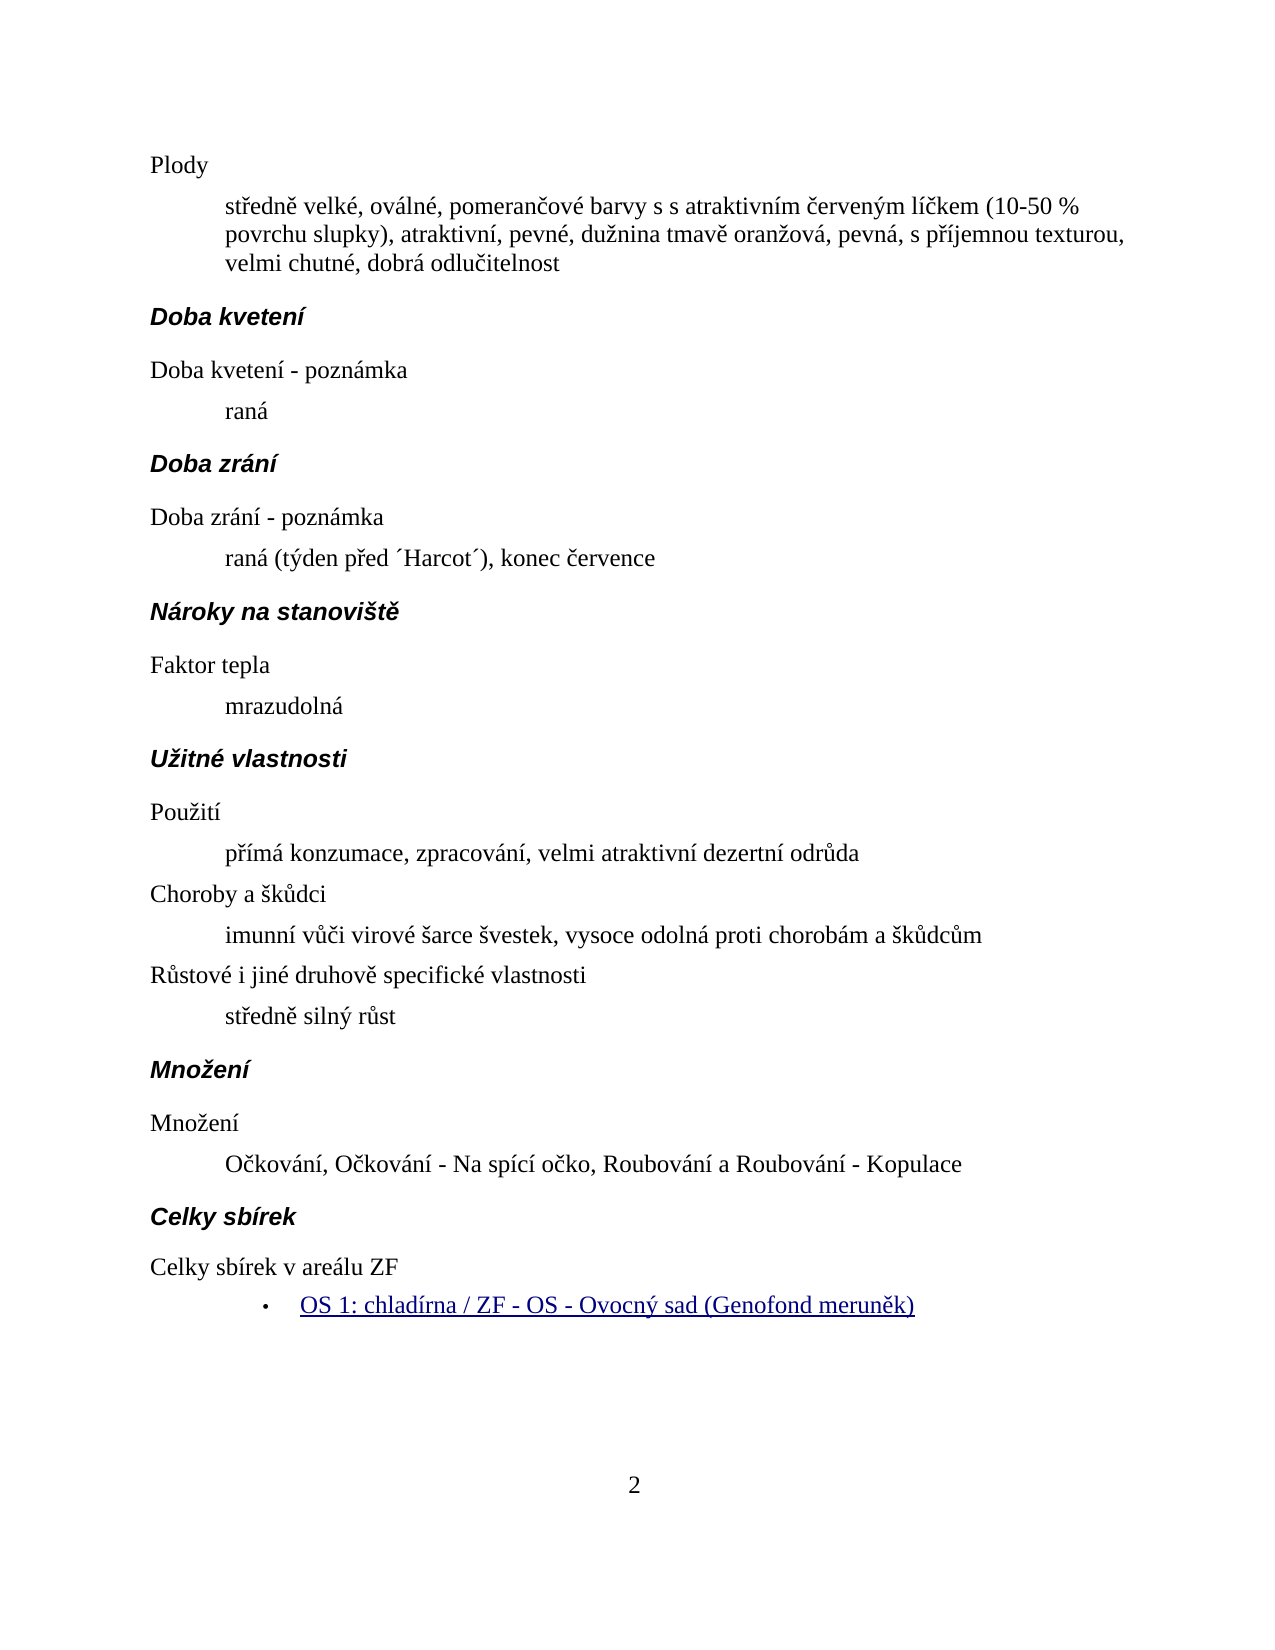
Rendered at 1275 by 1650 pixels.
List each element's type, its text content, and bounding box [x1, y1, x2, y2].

subtitle Celky sbírek [150, 1202, 1125, 1231]
text raná (týden před ´Harcot´), konec července [225, 543, 1125, 572]
text středně velké, oválné, pomerančové barvy s s atraktivním červeným líčkem (10-50 % povrchu slupky), atraktivní, pevné, dužnina tmavě oranžová, pevná, s příjemnou texturou, velmi chutné, dobrá odlučitelnost [225, 191, 1125, 277]
text imunní vůči virové šarce švestek, vysoce odolná proti chorobám a škůdcům [225, 920, 1125, 948]
text Očkování, Očkování - Na spící očko, Roubování a Roubování - Kopulace [225, 1149, 1125, 1177]
text středně silný růst [225, 1001, 1125, 1030]
text Plody [150, 150, 1125, 179]
text mrazudolná [225, 691, 1125, 719]
text Doba kvetení - poznámka [150, 355, 1125, 384]
text Růstové i jiné druhově specifické vlastnosti [150, 960, 1125, 989]
subtitle Nároky na stanoviště [150, 597, 1125, 626]
subtitle Množení [150, 1055, 1125, 1083]
text Choroby a škůdci [150, 879, 1125, 908]
text přímá konzumace, zpracování, velmi atraktivní dezertní odrůda [225, 838, 1125, 867]
text Celky sbírek v areálu ZF [150, 1252, 1125, 1281]
subtitle Doba kvetení [150, 302, 1125, 331]
text Doba zrání - poznámka [150, 502, 1125, 531]
text Faktor tepla [150, 650, 1125, 679]
list OS 1: chladírna / ZF - OS - Ovocný sad (Genofond meruněk) [262, 1290, 1125, 1319]
text Množení [150, 1108, 1125, 1137]
subtitle Doba zrání [150, 449, 1125, 478]
text Použití [150, 797, 1125, 826]
text raná [225, 396, 1125, 424]
subtitle Užitné vlastnosti [150, 744, 1125, 773]
